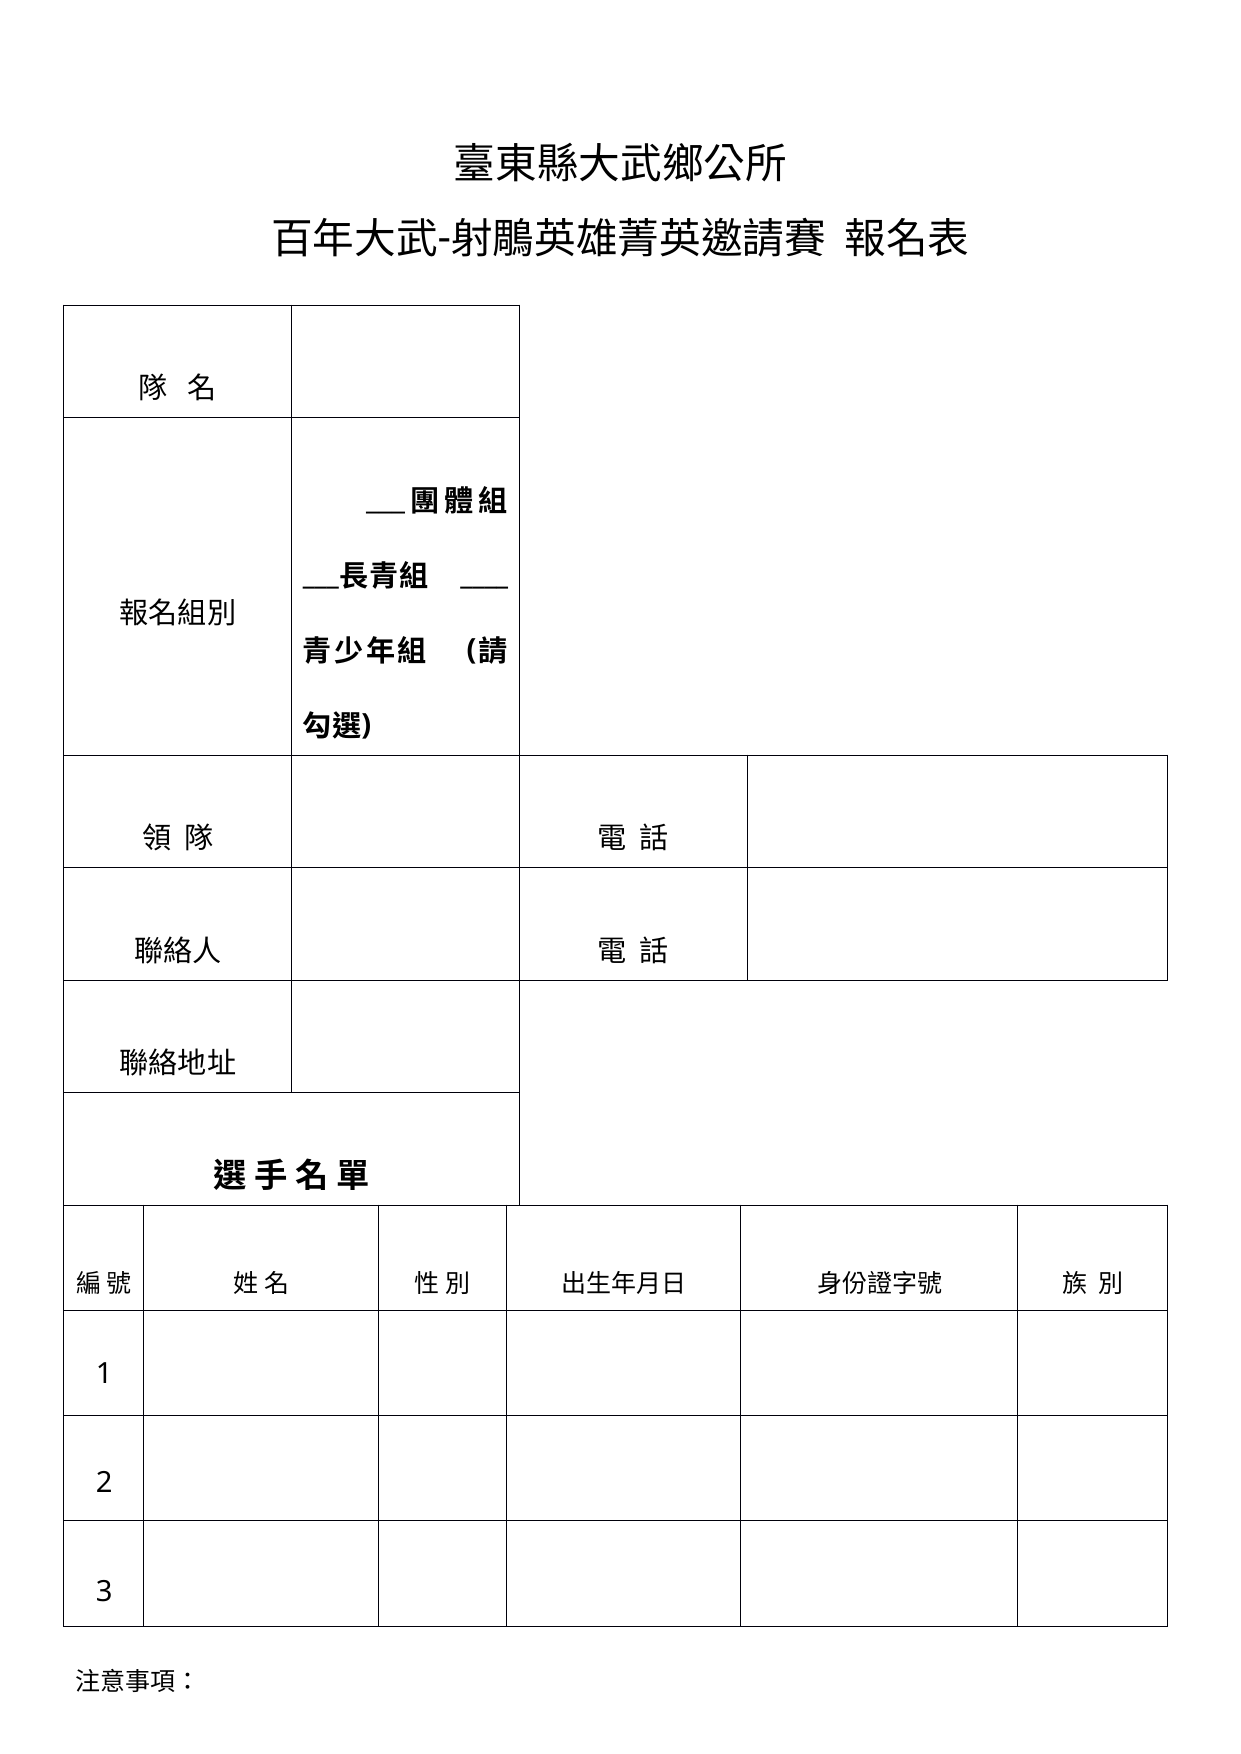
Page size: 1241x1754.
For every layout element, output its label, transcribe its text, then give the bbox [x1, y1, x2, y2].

table_cell [507, 1311, 740, 1415]
table_cell ___團體組 ___長青組 ____ 青少年組 (請勾選) [292, 418, 519, 754]
table_cell [741, 1311, 1017, 1415]
table_cell 編 號 [64, 1206, 143, 1310]
table_cell [748, 756, 1167, 867]
text 百年大武-射鵰英雄菁英邀請賽 報名表 [75, 192, 1165, 267]
table_cell [741, 1521, 1017, 1626]
table_cell [507, 1416, 740, 1520]
table_cell [507, 1521, 740, 1626]
table_cell 報名組別 [64, 418, 291, 754]
table_cell 族 別 [1018, 1206, 1167, 1310]
table_cell [144, 1416, 378, 1520]
table_cell [144, 1521, 378, 1626]
table_cell 性 別 [379, 1206, 506, 1310]
table_cell 1 [64, 1311, 143, 1415]
table_cell [379, 1521, 506, 1626]
table_cell [1018, 1521, 1167, 1626]
table_cell 聯絡人 [64, 868, 291, 979]
table_cell 聯絡地址 [64, 981, 291, 1092]
table_cell 身份證字號 [741, 1206, 1017, 1310]
table_cell [379, 1416, 506, 1520]
table_cell 領 隊 [64, 756, 291, 867]
text 臺東縣大武鄉公所 [75, 117, 1165, 192]
table_cell [379, 1311, 506, 1415]
table_cell [292, 868, 519, 979]
table_cell 電 話 [520, 868, 747, 979]
table_cell 電 話 [520, 756, 747, 867]
table_cell [741, 1416, 1017, 1520]
table_cell 選 手 名 單 [64, 1093, 519, 1204]
table_cell [1018, 1311, 1167, 1415]
text 注意事項： [75, 1654, 1165, 1692]
table_cell [1018, 1416, 1167, 1520]
table_cell 出生年月日 [507, 1206, 740, 1310]
table_header [292, 306, 519, 417]
table_cell [292, 981, 519, 1092]
table_cell 2 [64, 1416, 143, 1520]
table_header 隊 名 [64, 306, 291, 417]
table_cell [144, 1311, 378, 1415]
table_cell 3 [64, 1521, 143, 1626]
table_cell 姓 名 [144, 1206, 378, 1310]
table_cell [292, 756, 519, 867]
table_cell [748, 868, 1167, 979]
